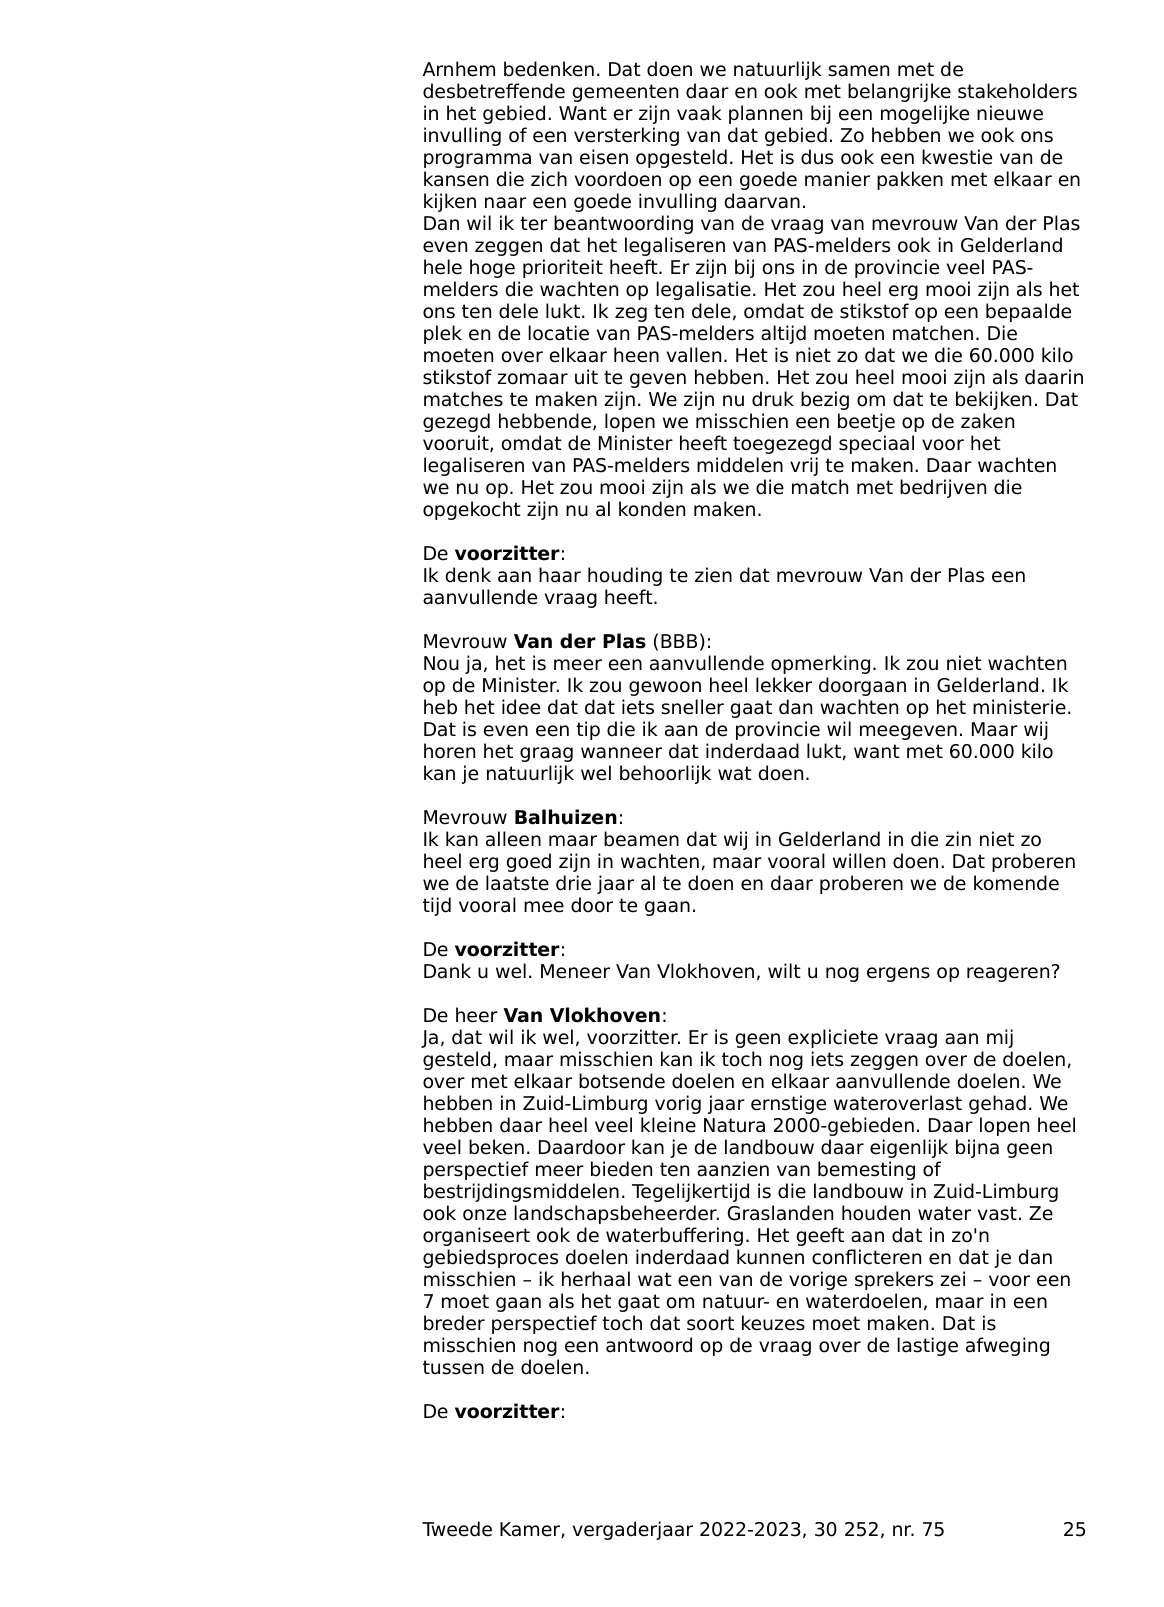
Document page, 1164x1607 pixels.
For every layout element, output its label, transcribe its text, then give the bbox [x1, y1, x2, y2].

text De heer Van Vlokhoven: [422, 1005, 1087, 1027]
text De voorzitter: [422, 543, 1087, 565]
text Mevrouw Van der Plas (BBB): [422, 631, 1087, 653]
text Ik kan alleen maar beamen dat wij in Gelderland in die zin niet zo heel erg goed zijn in wachten, maar vooral willen doen. Dat proberen we de laatste drie jaar al te doen en daar proberen we de komende tijd vooral mee door te gaan. [422, 829, 1087, 917]
text Mevrouw Balhuizen: [422, 807, 1087, 829]
text Dan wil ik ter beantwoording van de vraag van mevrouw Van der Plas even zeggen dat het legaliseren van PAS-melders ook in Gelderland hele hoge prioriteit heeft. Er zijn bij ons in de provincie veel PAS-melders die wachten op legalisatie. Het zou heel erg mooi zijn als het ons ten dele lukt. Ik zeg ten dele, omdat de stikstof op een bepaalde plek en de locatie van PAS-melders altijd moeten matchen. Die moeten over elkaar heen vallen. Het is niet zo dat we die 60.000 kilo stikstof zomaar uit te geven hebben. Het zou heel mooi zijn als daarin matches te maken zijn. We zijn nu druk bezig om dat te bekijken. Dat gezegd hebbende, lopen we misschien een beetje op de zaken vooruit, omdat de Minister heeft toegezegd speciaal voor het legaliseren van PAS-melders middelen vrij te maken. Daar wachten we nu op. Het zou mooi zijn als we die match met bedrijven die opgekocht zijn nu al konden maken. [422, 213, 1087, 521]
text Ik denk aan haar houding te zien dat mevrouw Van der Plas een aanvullende vraag heeft. [422, 565, 1087, 609]
text Nou ja, het is meer een aanvullende opmerking. Ik zou niet wachten op de Minister. Ik zou gewoon heel lekker doorgaan in Gelderland. Ik heb het idee dat dat iets sneller gaat dan wachten op het ministerie. Dat is even een tip die ik aan de provincie wil meegeven. Maar wij horen het graag wanneer dat inderdaad lukt, want met 60.000 kilo kan je natuurlijk wel behoorlijk wat doen. [422, 653, 1087, 785]
text Dank u wel. Meneer Van Vlokhoven, wilt u nog ergens op reageren? [422, 961, 1087, 983]
text Ja, dat wil ik wel, voorzitter. Er is geen expliciete vraag aan mij gesteld, maar misschien kan ik toch nog iets zeggen over de doelen, over met elkaar botsende doelen en elkaar aanvullende doelen. We hebben in Zuid-Limburg vorig jaar ernstige wateroverlast gehad. We hebben daar heel veel kleine Natura 2000-gebieden. Daar lopen heel veel beken. Daardoor kan je de landbouw daar eigenlijk bijna geen perspectief meer bieden ten aanzien van bemesting of bestrijdingsmiddelen. Tegelijkertijd is die landbouw in Zuid-Limburg ook onze landschapsbeheerder. Graslanden houden water vast. Ze organiseert ook de waterbuffering. Het geeft aan dat in zo'n gebiedsproces doelen inderdaad kunnen conflicteren en dat je dan misschien – ik herhaal wat een van de vorige sprekers zei – voor een 7 moet gaan als het gaat om natuur- en waterdoelen, maar in een breder perspectief toch dat soort keuzes moet maken. Dat is misschien nog een antwoord op de vraag over de lastige afweging tussen de doelen. [422, 1027, 1087, 1379]
text De voorzitter: [422, 939, 1087, 961]
text De voorzitter: [422, 1401, 1087, 1423]
text Arnhem bedenken. Dat doen we natuurlijk samen met de desbetreffende gemeenten daar en ook met belangrijke stakeholders in het gebied. Want er zijn vaak plannen bij een mogelijke nieuwe invulling of een versterking van dat gebied. Zo hebben we ook ons programma van eisen opgesteld. Het is dus ook een kwestie van de kansen die zich voordoen op een goede manier pakken met elkaar en kijken naar een goede invulling daarvan. [422, 59, 1087, 213]
